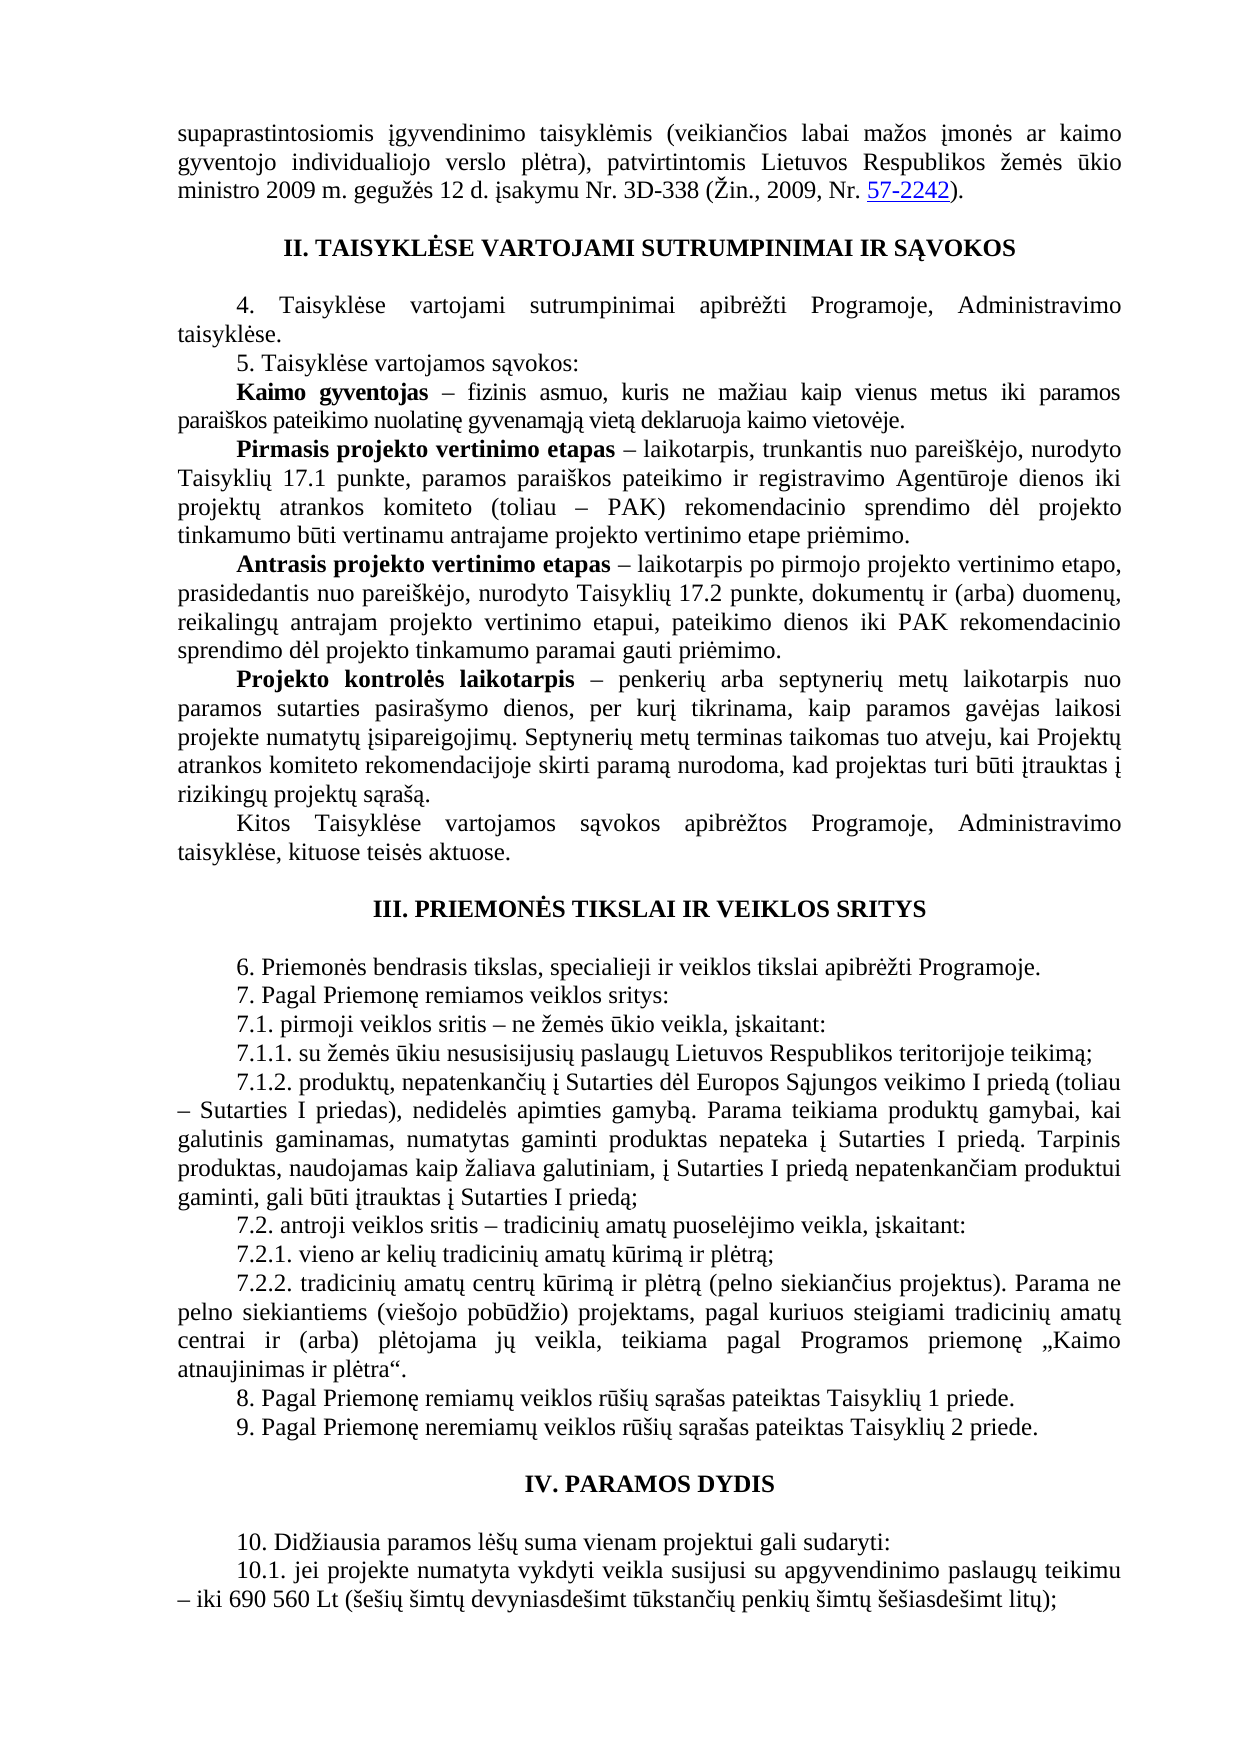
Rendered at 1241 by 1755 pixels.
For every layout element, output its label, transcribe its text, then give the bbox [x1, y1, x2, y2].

text III. PRIEMONĖS TIKSLAI IR VEIKLOS SRITYS [177, 894, 1122, 923]
text 10.1. jei projekte numatyta vykdyti veikla susijusi su apgyvendinimo paslaugų teikimu – iki 690 560 Lt (šešių šimtų devyniasdešimt tūkstančių penkių šimtų šešiasdešimt litų); [177, 1556, 1122, 1613]
text Antrasis projekto vertinimo etapas – laikotarpis po pirmojo projekto vertinimo etapo, prasidedantis nuo pareiškėjo, nurodyto Taisyklių 17.2 punkte, dokumentų ir (arba) duomenų, reikalingų antrajam projekto vertinimo etapui, pateikimo dienos iki PAK rekomendacinio sprendimo dėl projekto tinkamumo paramai gauti priėmimo. [177, 549, 1122, 664]
text Projekto kontrolės laikotarpis – penkerių arba septynerių metų laikotarpis nuo paramos sutarties pasirašymo dienos, per kurį tikrinama, kaip paramos gavėjas laikosi projekte numatytų įsipareigojimų. Septynerių metų terminas taikomas tuo atveju, kai Projektų atrankos komiteto rekomendacijoje skirti paramą nurodoma, kad projektas turi būti įtrauktas į rizikingų projektų sąrašą. [177, 664, 1122, 808]
text 7.2.1. vieno ar kelių tradicinių amatų kūrimą ir plėtrą; [177, 1239, 1122, 1268]
text Kitos Taisyklėse vartojamos sąvokos apibrėžtos Programoje, Administravimo taisyklėse, kituose teisės aktuose. [177, 808, 1122, 866]
text 7.1.2. produktų, nepatenkančių į Sutarties dėl Europos Sąjungos veikimo I priedą (toliau – Sutarties I priedas), nedidelės apimties gamybą. Parama teikiama produktų gamybai, kai galutinis gaminamas, numatytas gaminti produktas nepateka į Sutarties I priedą. Tarpinis produktas, naudojamas kaip žaliava galutiniam, į Sutarties I priedą nepatenkančiam produktui gaminti, gali būti įtrauktas į Sutarties I priedą; [177, 1067, 1122, 1211]
text 7.2.2. tradicinių amatų centrų kūrimą ir plėtrą (pelno siekiančius projektus). Parama ne pelno siekiantiems (viešojo pobūdžio) projektams, pagal kuriuos steigiami tradicinių amatų centrai ir (arba) plėtojama jų veikla, teikiama pagal Programos priemonę „Kaimo atnaujinimas ir plėtra“. [177, 1268, 1122, 1383]
text II. TAISYKLĖSE VARTOJAMI SUTRUMPINIMAI IR SĄVOKOS [177, 233, 1122, 262]
text IV. PARAMOS DYDIS [177, 1469, 1122, 1498]
text 7. Pagal Priemonę remiamos veiklos sritys: [177, 981, 1122, 1009]
text 9. Pagal Priemonę neremiamų veiklos rūšių sąrašas pateiktas Taisyklių 2 priede. [177, 1412, 1122, 1441]
text 10. Didžiausia paramos lėšų suma vienam projektui gali sudaryti: [177, 1527, 1122, 1556]
text 7.1. pirmoji veiklos sritis – ne žemės ūkio veikla, įskaitant: [177, 1009, 1122, 1038]
text 6. Priemonės bendrasis tikslas, specialieji ir veiklos tikslai apibrėžti Programoje. [177, 952, 1122, 981]
text Kaimo gyventojas – fizinis asmuo, kuris ne mažiau kaip vienus metus iki paramos paraiškos pateikimo nuolatinę gyvenamąją vietą deklaruoja kaimo vietovėje. [177, 377, 1122, 434]
text Pirmasis projekto vertinimo etapas – laikotarpis, trunkantis nuo pareiškėjo, nurodyto Taisyklių 17.1 punkte, paramos paraiškos pateikimo ir registravimo Agentūroje dienos iki projektų atrankos komiteto (toliau – PAK) rekomendacinio sprendimo dėl projekto tinkamumo būti vertinamu antrajame projekto vertinimo etape priėmimo. [177, 434, 1122, 549]
text 7.2. antroji veiklos sritis – tradicinių amatų puoselėjimo veikla, įskaitant: [177, 1211, 1122, 1239]
text 7.1.1. su žemės ūkiu nesusisijusių paslaugų Lietuvos Respublikos teritorijoje teikimą; [177, 1038, 1122, 1067]
text 8. Pagal Priemonę remiamų veiklos rūšių sąrašas pateiktas Taisyklių 1 priede. [177, 1383, 1122, 1412]
text 5. Taisyklėse vartojamos sąvokos: [177, 348, 1122, 377]
text 4. Taisyklėse vartojami sutrumpinimai apibrėžti Programoje, Administravimo taisyklėse. [177, 291, 1122, 348]
text supaprastintosiomis įgyvendinimo taisyklėmis (veikiančios labai mažos įmonės ar kaimo gyventojo individualiojo verslo plėtra), patvirtintomis Lietuvos Respublikos žemės ūkio ministro 2009 m. gegužės 12 d. įsakymu Nr. 3D-338 (Žin., 2009, Nr. 57-2242). [177, 118, 1122, 204]
